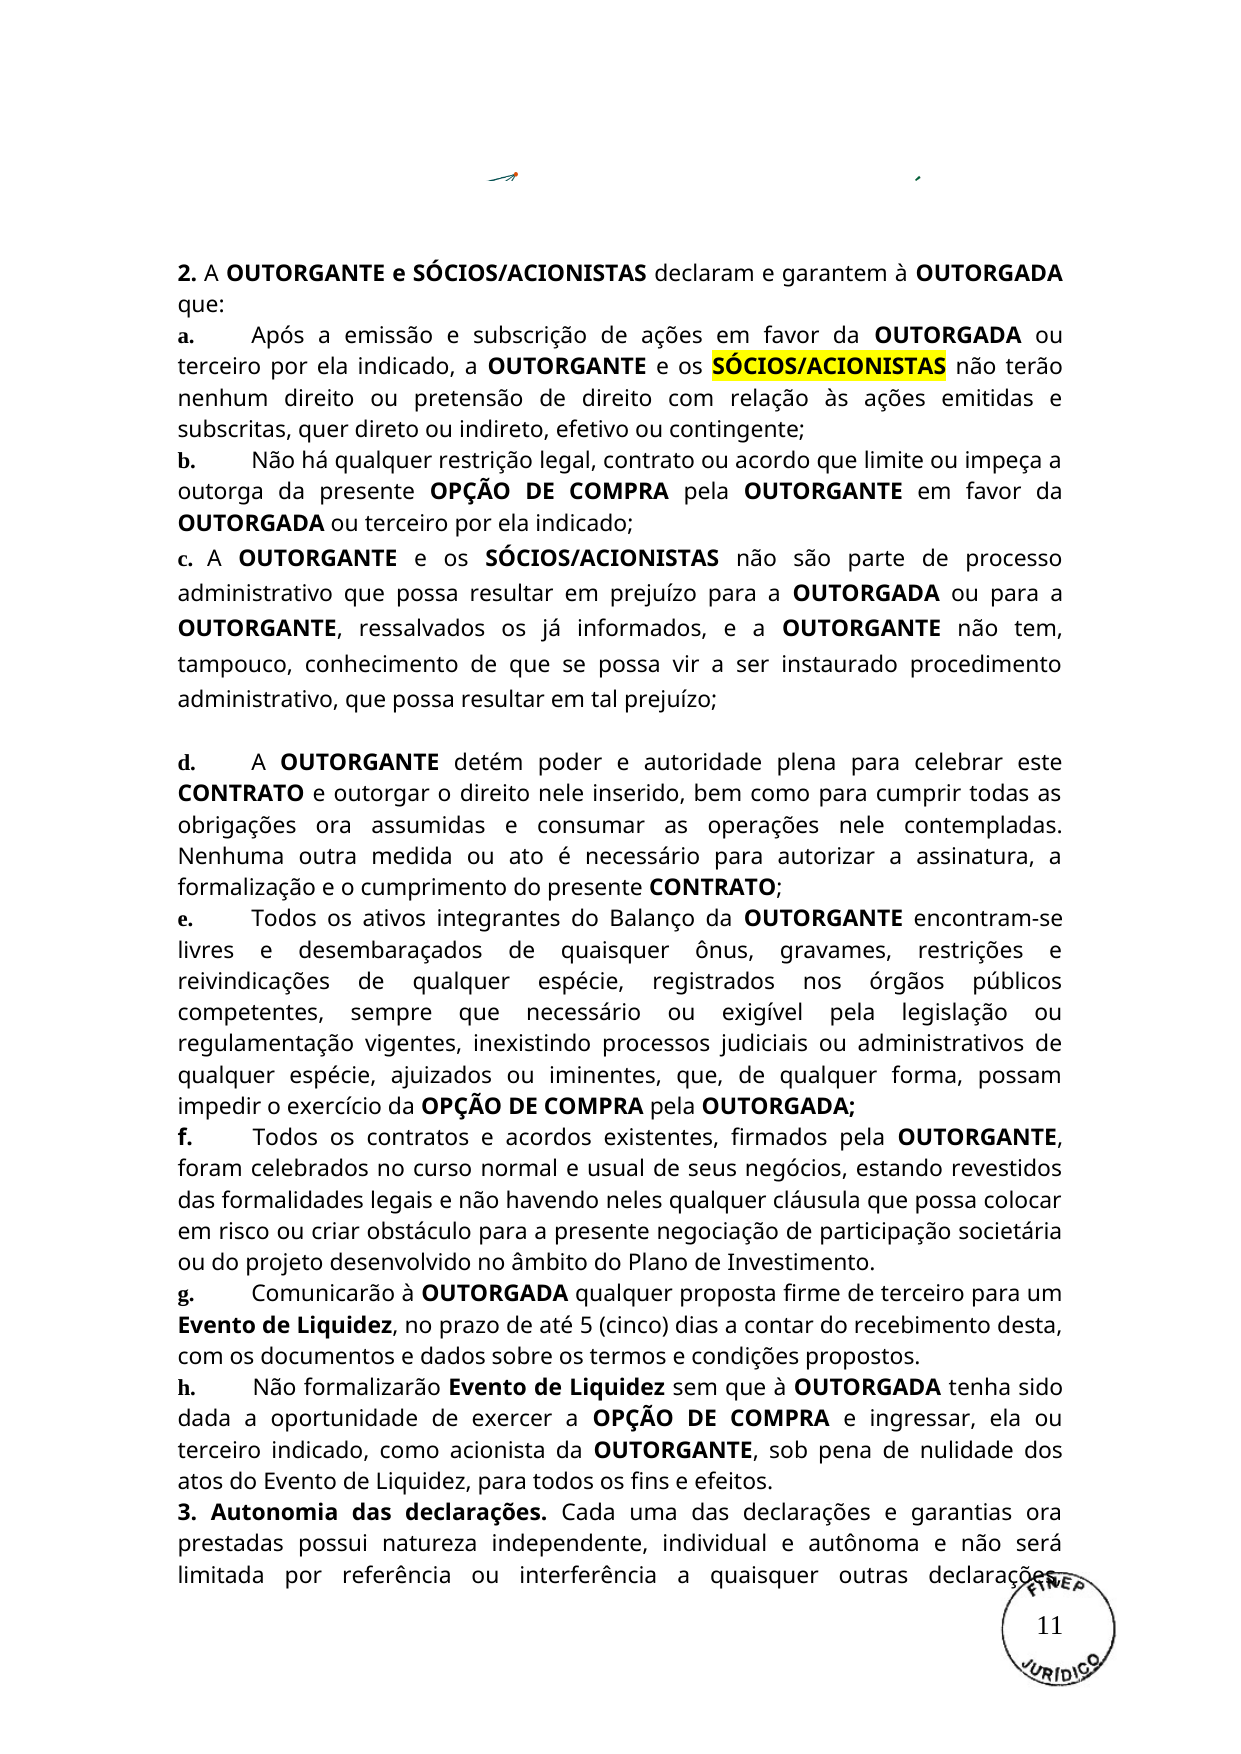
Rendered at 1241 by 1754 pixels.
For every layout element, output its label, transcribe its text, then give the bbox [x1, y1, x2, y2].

list Todos os ativos integrantes do Balanço da OUTORGANTE encontram-se livres e desembaraçados de quaisquer ônus, gravames, restrições e reivindicações de qualquer espécie, registrados nos órgãos públicos competentes, sempre que necessário ou exigível pela legislação ou regulamentação vigentes, inexistindo processos judiciais ou administrativos de qualquer espécie, ajuizados ou iminentes, que, de qualquer forma, possam impedir o exercício da OPÇÃO DE COMPRA pela OUTORGADA; [177, 902, 1063, 1121]
list A OUTORGANTE e os SÓCIOS/ACIONISTAS não são parte de processo administrativo que possa resultar em prejuízo para a OUTORGADA ou para a OUTORGANTE, ressalvados os já informados, e a OUTORGANTE não tem, tampouco, conhecimento de que se possa vir a ser instaurado procedimento administrativo, que possa resultar em tal prejuízo; [177, 538, 1063, 715]
list Todos os contratos e acordos existentes, firmados pela OUTORGANTE, foram celebrados no curso normal e usual de seus negócios, estando revestidos das formalidades legais e não havendo neles qualquer cláusula que possa colocar em risco ou criar obstáculo para a presente negociação de participação societária ou do projeto desenvolvido no âmbito do Plano de Investimento. [177, 1121, 1063, 1277]
list Comunicarão à OUTORGADA qualquer proposta firme de terceiro para um Evento de Liquidez, no prazo de até 5 (cinco) dias a contar do recebimento desta, com os documentos e dados sobre os termos e condições propostos. [177, 1277, 1063, 1371]
list A OUTORGANTE detém poder e autoridade plena para celebrar este CONTRATO e outorgar o direito nele inserido, bem como para cumprir todas as obrigações ora assumidas e consumar as operações nele contempladas. Nenhuma outra medida ou ato é necessário para autorizar a assinatura, a formalização e o cumprimento do presente CONTRATO; [177, 746, 1063, 902]
text 2. A OUTORGANTE e SÓCIOS/ACIONISTAS declaram e garantem à OUTORGADA que: [177, 256, 1063, 319]
list Após a emissão e subscrição de ações em favor da OUTORGADA ou terceiro por ela indicado, a OUTORGANTE e os SÓCIOS/ACIONISTAS não terão nenhum direito ou pretensão de direito com relação às ações emitidas e subscritas, quer direto ou indireto, efetivo ou contingente; [177, 319, 1063, 444]
list Não há qualquer restrição legal, contrato ou acordo que limite ou impeça a outorga da presente OPÇÃO DE COMPRA pela OUTORGANTE em favor da OUTORGADA ou terceiro por ela indicado; [177, 444, 1063, 538]
list Não formalizarão Evento de Liquidez sem que à OUTORGADA tenha sido dada a oportunidade de exercer a OPÇÃO DE COMPRA e ingressar, ela ou terceiro indicado, como acionista da OUTORGANTE, sob pena de nulidade dos atos do Evento de Liquidez, para todos os fins e efeitos. [177, 1371, 1063, 1496]
list 3. Autonomia das declarações. Cada uma das declarações e garantias ora prestadas possui natureza independente, individual e autônoma e não será limitada por referência ou interferência a quaisquer outras declarações, [177, 1496, 1063, 1590]
